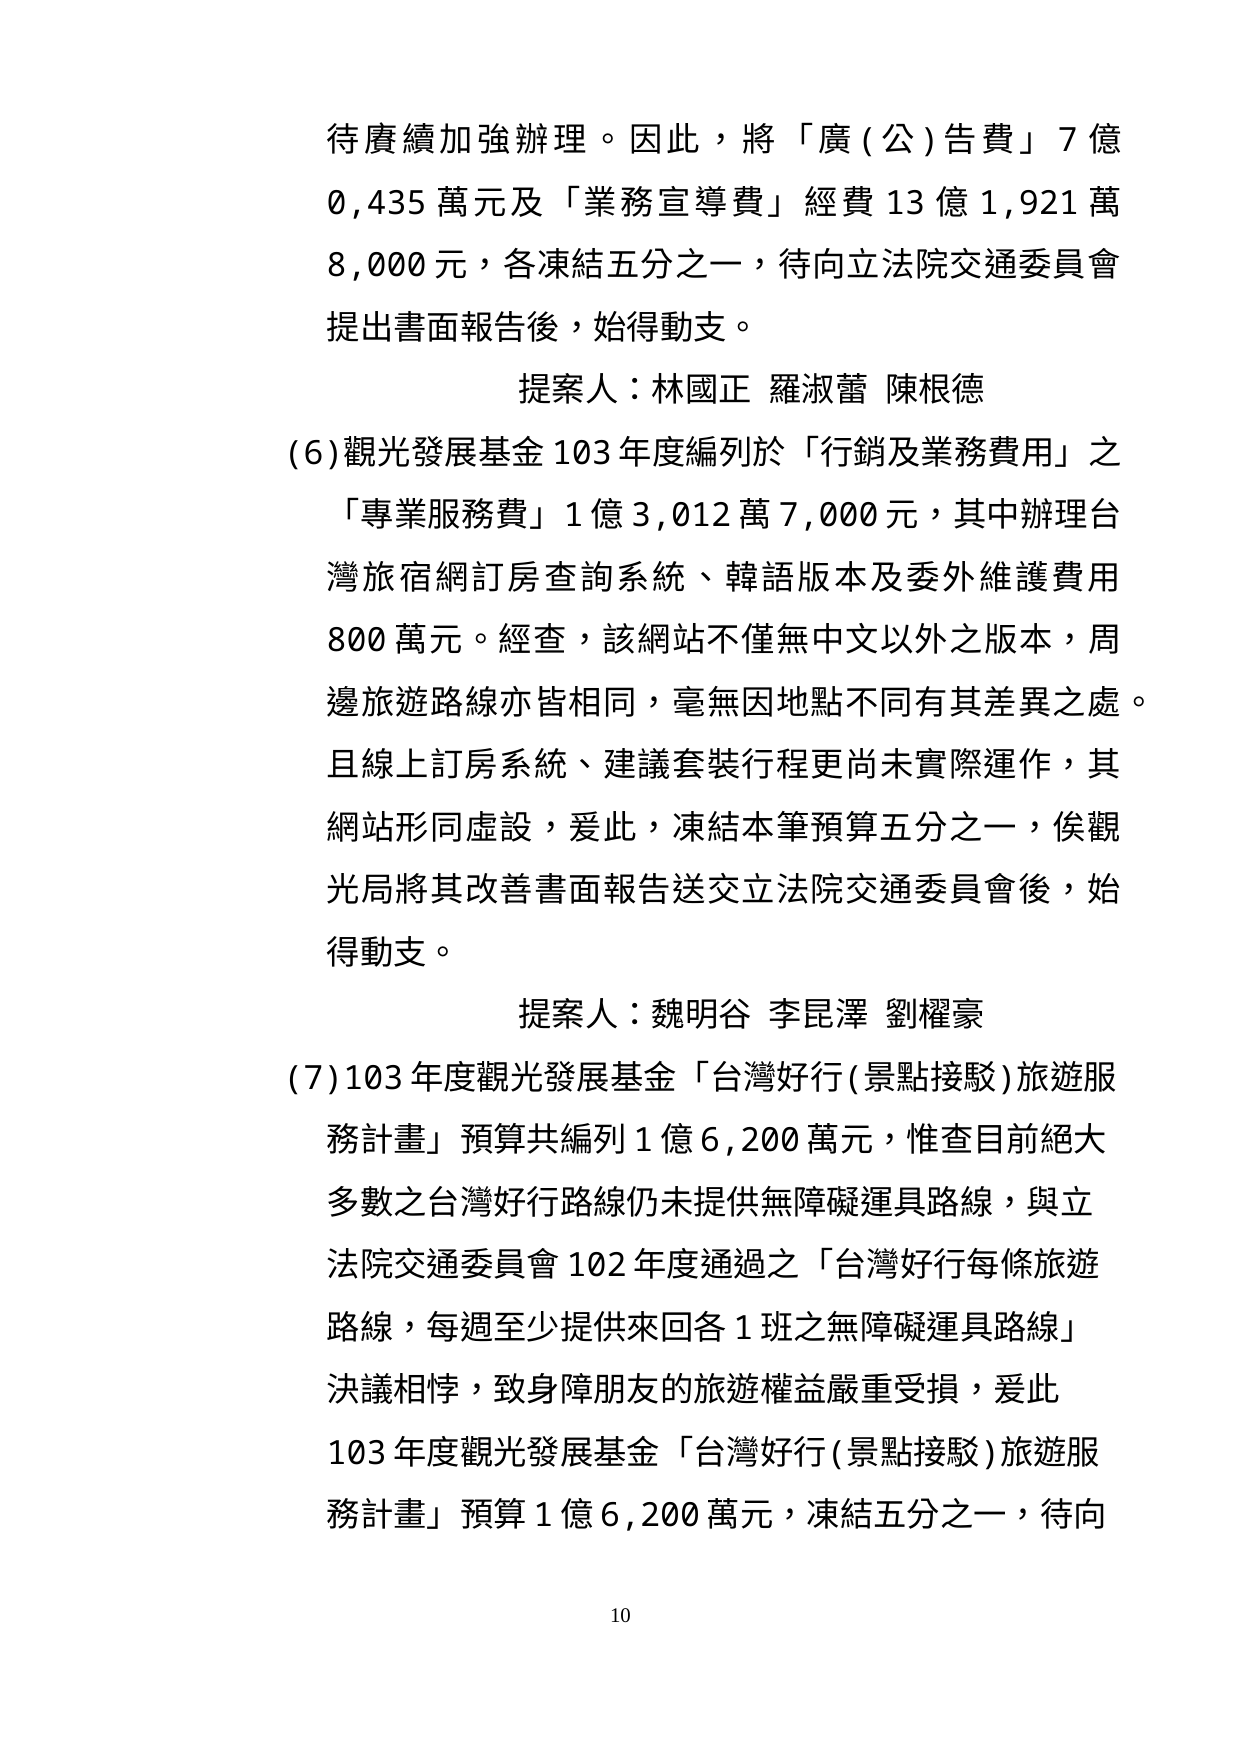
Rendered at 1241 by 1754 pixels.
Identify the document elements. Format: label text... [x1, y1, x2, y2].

text 提案人：魏明谷 李昆澤 劉櫂豪 [118, 971, 1122, 1033]
text (6)觀光發展基金103年度編列於「行銷及業務費用」之「專業服務費」1億3,012萬7,000元，其中辦理台灣旅宿網訂房查詢系統、韓語版本及委外維護費用800萬元。經查，該網站不僅無中文以外之版本，周邊旅遊路線亦皆相同，毫無因地點不同有其差異之處。且線上訂房系統、建議套裝行程更尚未實際運作，其網站形同虛設，爰此，凍結本筆預算五分之一，俟觀光局將其改善書面報告送交立法院交通委員會後，始得動支。 [243, 408, 1122, 971]
text (5) 103年度觀光發展基金於「行銷及業務費用」項下「印刷裝訂與廣告費」分別編列「廣(公)告費」7億0,435萬元及「業務宣導費」經費13億1,921萬8,000元，主要係辦理國際觀光宣傳與推廣等工作所需。經查該經費迄未能於預算書表內詳實表達政策宣導經費之編列情形，不利預算監督與審議，且未符立法院審查102年度中央政府總預算案時作成通案決議；基金持續投入鉅額資源推動各項行銷宣傳，帶動旅遊風氣及創造產值，惟部分市場經費效果尚未顯現，尚待賡續加強辦理。因此，將「廣(公)告費」7億0,435萬元及「業務宣導費」經費13億1,921萬8,000元，各凍結五分之一，待向立法院交通委員會提出書面報告後，始得動支。 [243, 96, 1122, 346]
text 提案人：林國正 羅淑蕾 陳根德 [118, 346, 1122, 408]
text (7)103年度觀光發展基金「台灣好行(景點接駁)旅遊服務計畫」預算共編列1億6,200萬元，惟查目前絕大多數之台灣好行路線仍未提供無障礙運具路線，與立法院交通委員會102年度通過之「台灣好行每條旅遊路線，每週至少提供來回各1班之無障礙運具路線」決議相悖，致身障朋友的旅遊權益嚴重受損，爰此103年度觀光發展基金「台灣好行(景點接駁)旅遊服務計畫」預算1億6,200萬元，凍結五分之一，待向 [243, 1033, 1122, 1533]
